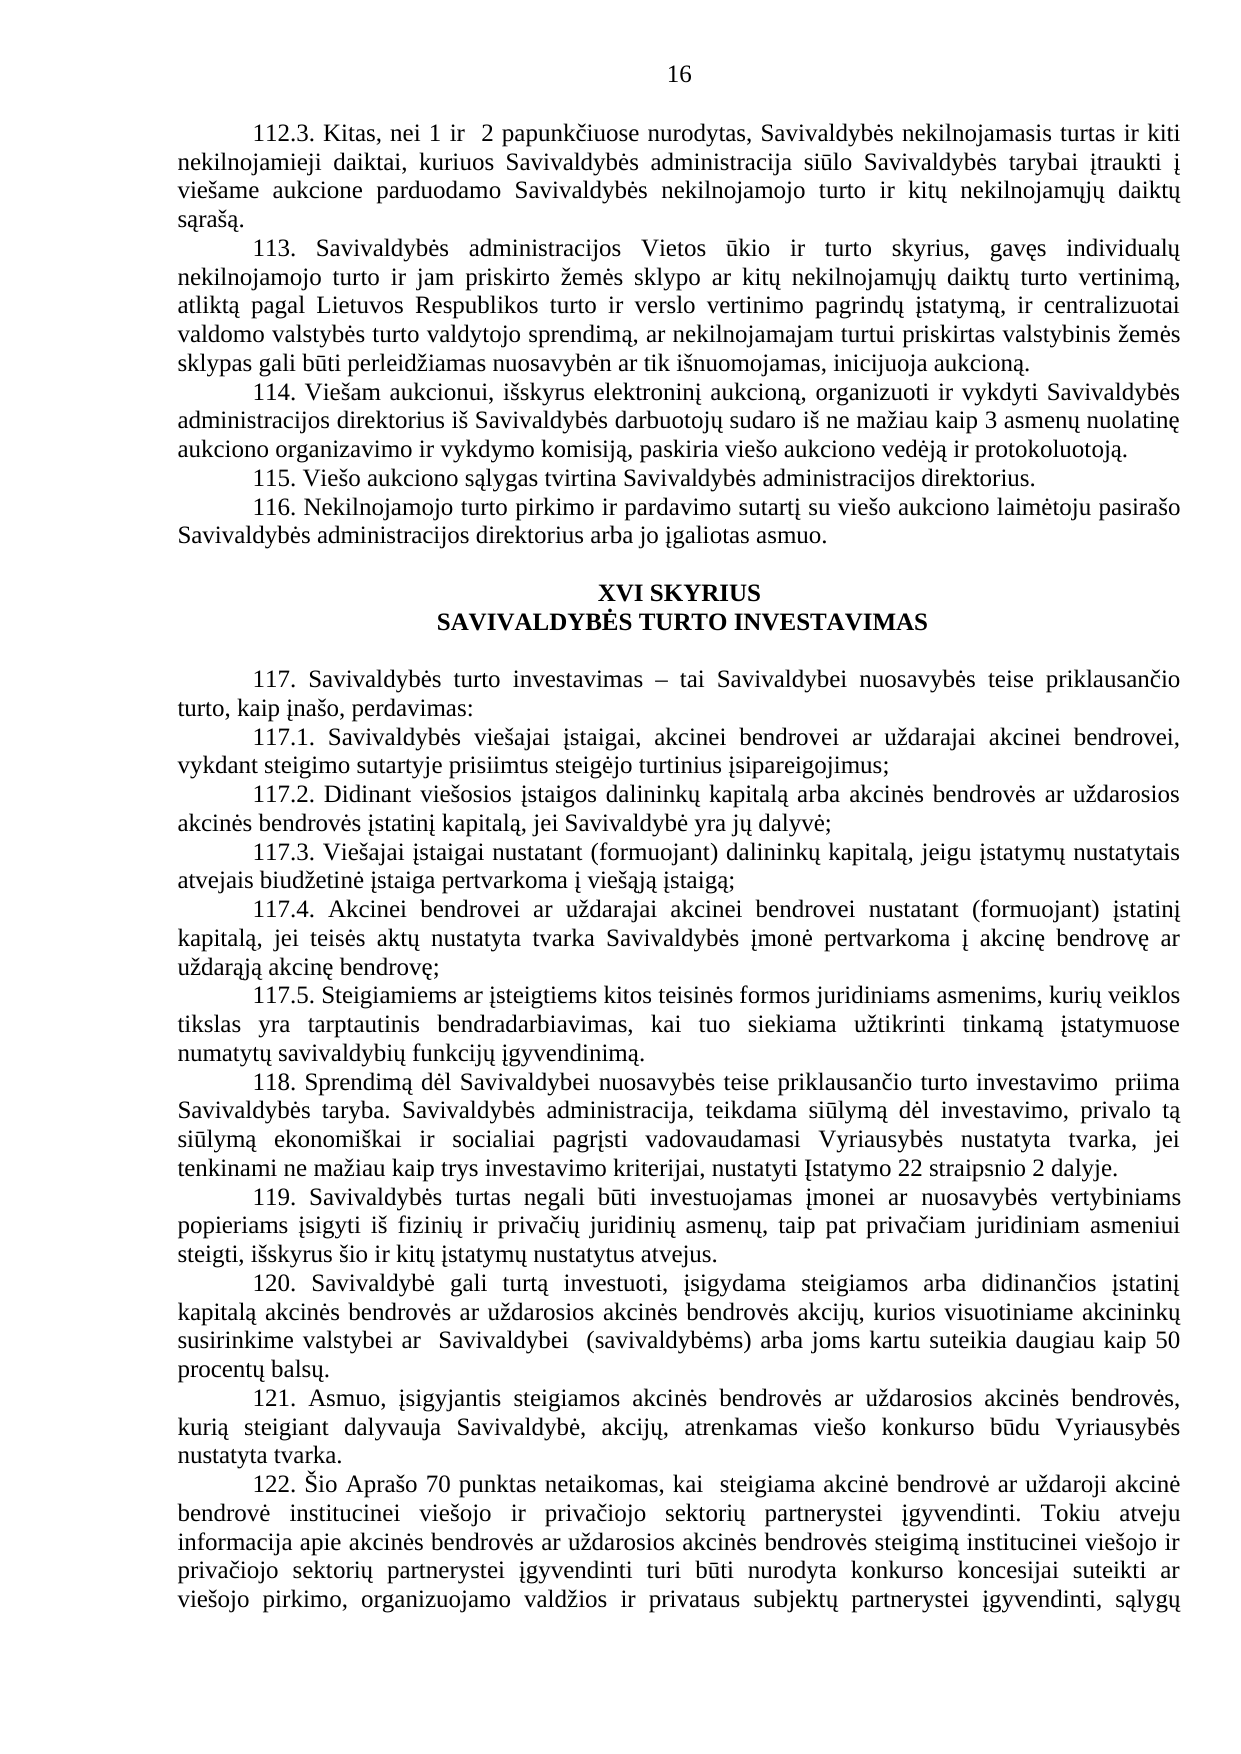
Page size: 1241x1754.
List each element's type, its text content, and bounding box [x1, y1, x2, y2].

text 121. Asmuo, įsigyjantis steigiamos akcinės bendrovės ar uždarosios akcinės bendrovės, kurią steigiant dalyvauja Savivaldybė, akcijų, atrenkamas viešo konkurso būdu Vyriausybės nustatyta tvarka. [177, 1383, 1181, 1469]
text 117.1. Savivaldybės viešajai įstaigai, akcinei bendrovei ar uždarajai akcinei bendrovei, vykdant steigimo sutartyje prisiimtus steigėjo turtinius įsipareigojimus; [177, 722, 1181, 779]
text 118. Sprendimą dėl Savivaldybei nuosavybės teise priklausančio turto investavimo priima Savivaldybės taryba. Savivaldybės administracija, teikdama siūlymą dėl investavimo, privalo tą siūlymą ekonomiškai ir socialiai pagrįsti vadovaudamasi Vyriausybės nustatyta tvarka, jei tenkinami ne mažiau kaip trys investavimo kriterijai, nustatyti Įstatymo 22 straipsnio 2 dalyje. [177, 1067, 1181, 1182]
text 117. Savivaldybės turto investavimas – tai Savivaldybei nuosavybės teise priklausančio turto, kaip įnašo, perdavimas: [177, 664, 1181, 722]
text 117.3. Viešajai įstaigai nustatant (formuojant) dalininkų kapitalą, jeigu įstatymų nustatytais atvejais biudžetinė įstaiga pertvarkoma į viešąją įstaigą; [177, 837, 1181, 894]
text 115. Viešo aukciono sąlygas tvirtina Savivaldybės administracijos direktorius. [177, 463, 1181, 492]
text 117.5. Steigiamiems ar įsteigtiems kitos teisinės formos juridiniams asmenims, kurių veiklos tikslas yra tarptautinis bendradarbiavimas, kai tuo siekiama užtikrinti tinkamą įstatymuose numatytų savivaldybių funkcijų įgyvendinimą. [177, 981, 1181, 1067]
text 122. Šio Aprašo 70 punktas netaikomas, kai steigiama akcinė bendrovė ar uždaroji akcinė bendrovė institucinei viešojo ir privačiojo sektorių partnerystei įgyvendinti. Tokiu atveju informacija apie akcinės bendrovės ar uždarosios akcinės bendrovės steigimą institucinei viešojo ir privačiojo sektorių partnerystei įgyvendinti turi būti nurodyta konkurso koncesijai suteikti ar viešojo pirkimo, organizuojamo valdžios ir privataus subjektų partnerystei įgyvendinti, sąlygų [177, 1469, 1181, 1613]
text 119. Savivaldybės turtas negali būti investuojamas įmonei ar nuosavybės vertybiniams popieriams įsigyti iš fizinių ir privačių juridinių asmenų, taip pat privačiam juridiniam asmeniui steigti, išskyrus šio ir kitų įstatymų nustatytus atvejus. [177, 1182, 1181, 1268]
text 117.2. Didinant viešosios įstaigos dalininkų kapitalą arba akcinės bendrovės ar uždarosios akcinės bendrovės įstatinį kapitalą, jei Savivaldybė yra jų dalyvė; [177, 779, 1181, 837]
text XVI SKYRIUS [177, 578, 1181, 607]
text 120. Savivaldybė gali turtą investuoti, įsigydama steigiamos arba didinančios įstatinį kapitalą akcinės bendrovės ar uždarosios akcinės bendrovės akcijų, kurios visuotiniame akcininkų susirinkime valstybei ar Savivaldybei (savivaldybėms) arba joms kartu suteikia daugiau kaip 50 procentų balsų. [177, 1268, 1181, 1383]
text 116. Nekilnojamojo turto pirkimo ir pardavimo sutartį su viešo aukciono laimėtoju pasirašo Savivaldybės administracijos direktorius arba jo įgaliotas asmuo. [177, 492, 1181, 549]
text 112.3. Kitas, nei 1 ir 2 papunkčiuose nurodytas, Savivaldybės nekilnojamasis turtas ir kiti nekilnojamieji daiktai, kuriuos Savivaldybės administracija siūlo Savivaldybės tarybai įtraukti į viešame aukcione parduodamo Savivaldybės nekilnojamojo turto ir kitų nekilnojamųjų daiktų sąrašą. [177, 118, 1181, 233]
text SAVIVALDYBĖS TURTO INVESTAVIMAS [177, 607, 1181, 636]
text 117.4. Akcinei bendrovei ar uždarajai akcinei bendrovei nustatant (formuojant) įstatinį kapitalą, jei teisės aktų nustatyta tvarka Savivaldybės įmonė pertvarkoma į akcinę bendrovę ar uždarąją akcinę bendrovę; [177, 894, 1181, 981]
text 114. Viešam aukcionui, išskyrus elektroninį aukcioną, organizuoti ir vykdyti Savivaldybės administracijos direktorius iš Savivaldybės darbuotojų sudaro iš ne mažiau kaip 3 asmenų nuolatinę aukciono organizavimo ir vykdymo komisiją, paskiria viešo aukciono vedėją ir protokoluotoją. [177, 377, 1181, 463]
text 113. Savivaldybės administracijos Vietos ūkio ir turto skyrius, gavęs individualų nekilnojamojo turto ir jam priskirto žemės sklypo ar kitų nekilnojamųjų daiktų turto vertinimą, atliktą pagal Lietuvos Respublikos turto ir verslo vertinimo pagrindų įstatymą, ir centralizuotai valdomo valstybės turto valdytojo sprendimą, ar nekilnojamajam turtui priskirtas valstybinis žemės sklypas gali būti perleidžiamas nuosavybėn ar tik išnuomojamas, inicijuoja aukcioną. [177, 233, 1181, 377]
